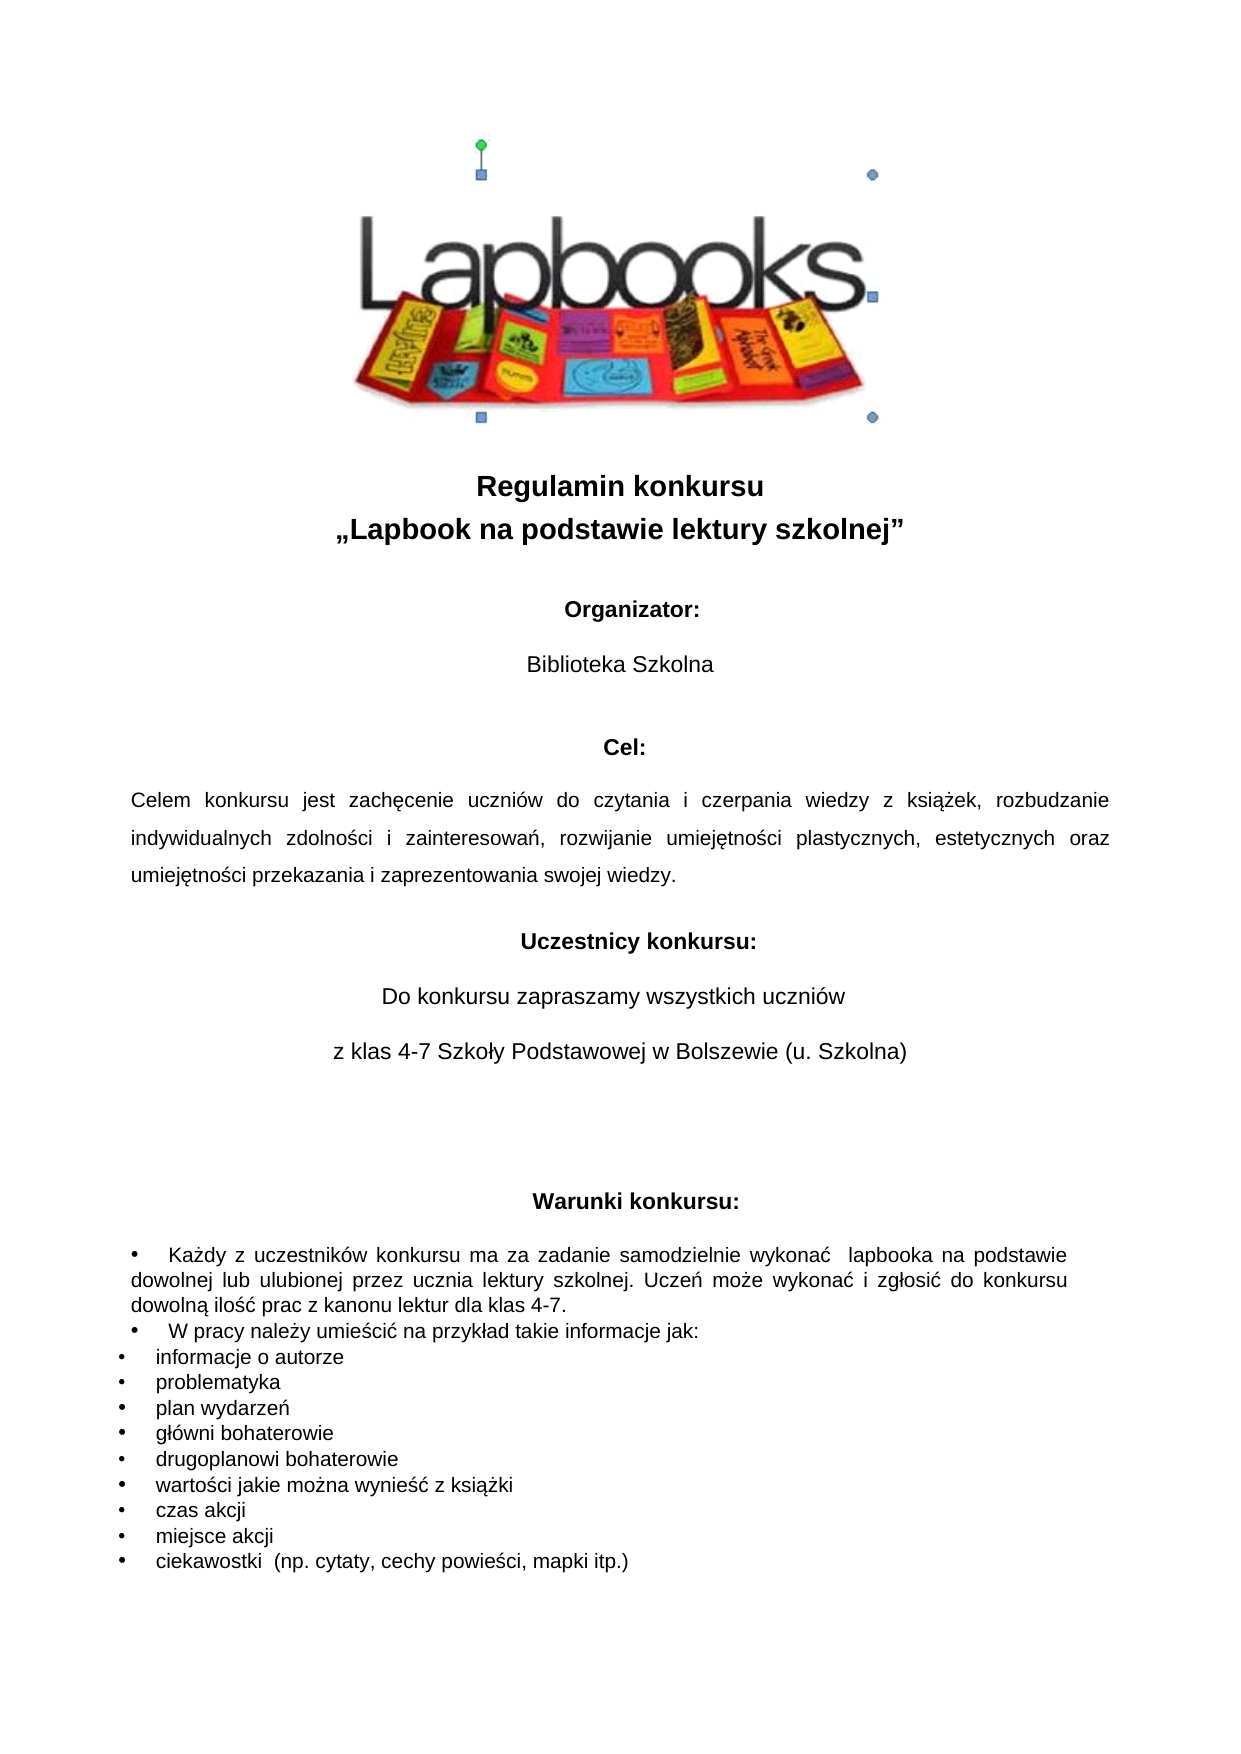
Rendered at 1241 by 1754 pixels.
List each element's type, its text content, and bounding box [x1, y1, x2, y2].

list drugoplanowi bohaterowie [81, 1447, 1122, 1471]
list główni bohaterowie [81, 1421, 1122, 1446]
text Organizator: [163, 596, 1102, 623]
text Warunki konkursu: [171, 1188, 1102, 1214]
text Uczestnicy konkursu: [171, 928, 1107, 954]
list plan wydarzeń [81, 1395, 1122, 1420]
text Cel: [148, 733, 1102, 760]
text z klas 4-7 Szkoły Podstawowej w Bolszewie (u. Szkolna) [138, 1038, 1102, 1065]
text Biblioteka Szkolna [138, 651, 1102, 677]
text „Lapbook na podstawie lektury szkolnej” [118, 512, 1122, 546]
list wartości jakie można wynieść z książki [81, 1472, 1122, 1497]
text Celem konkursu jest zachęcenie uczniów do czytania i czerpania wiedzy z książek, rozbudzanie indywidualnych zdolności i zainteresowań, rozwijanie umiejętności plastycznych, estetycznych oraz umiejętności przekazania i zaprezentowania swojej wiedzy. [131, 788, 1111, 886]
text Do konkursu zapraszamy wszystkich uczniów [125, 983, 1102, 1009]
text Regulamin konkursu [118, 469, 1122, 502]
list problematyka [81, 1370, 1122, 1394]
list ciekawostki (np. cytaty, cechy powieści, mapki itp.) [81, 1549, 1122, 1573]
list czas akcji [81, 1498, 1122, 1522]
list miejsce akcji [81, 1524, 1122, 1548]
list informacje o autorze [81, 1344, 1122, 1368]
list W pracy należy umieścić na przykład takie informacje jak: [93, 1319, 1069, 1343]
list Każdy z uczestników konkursu ma za zadanie samodzielnie wykonać lapbooka na podstawie dowolnej lub ulubionej przez ucznia lektury szkolnej. Uczeń może wykonać i zgłosić do konkursu dowolną ilość prac z kanonu lektur dla klas 4-7. [93, 1243, 1069, 1317]
